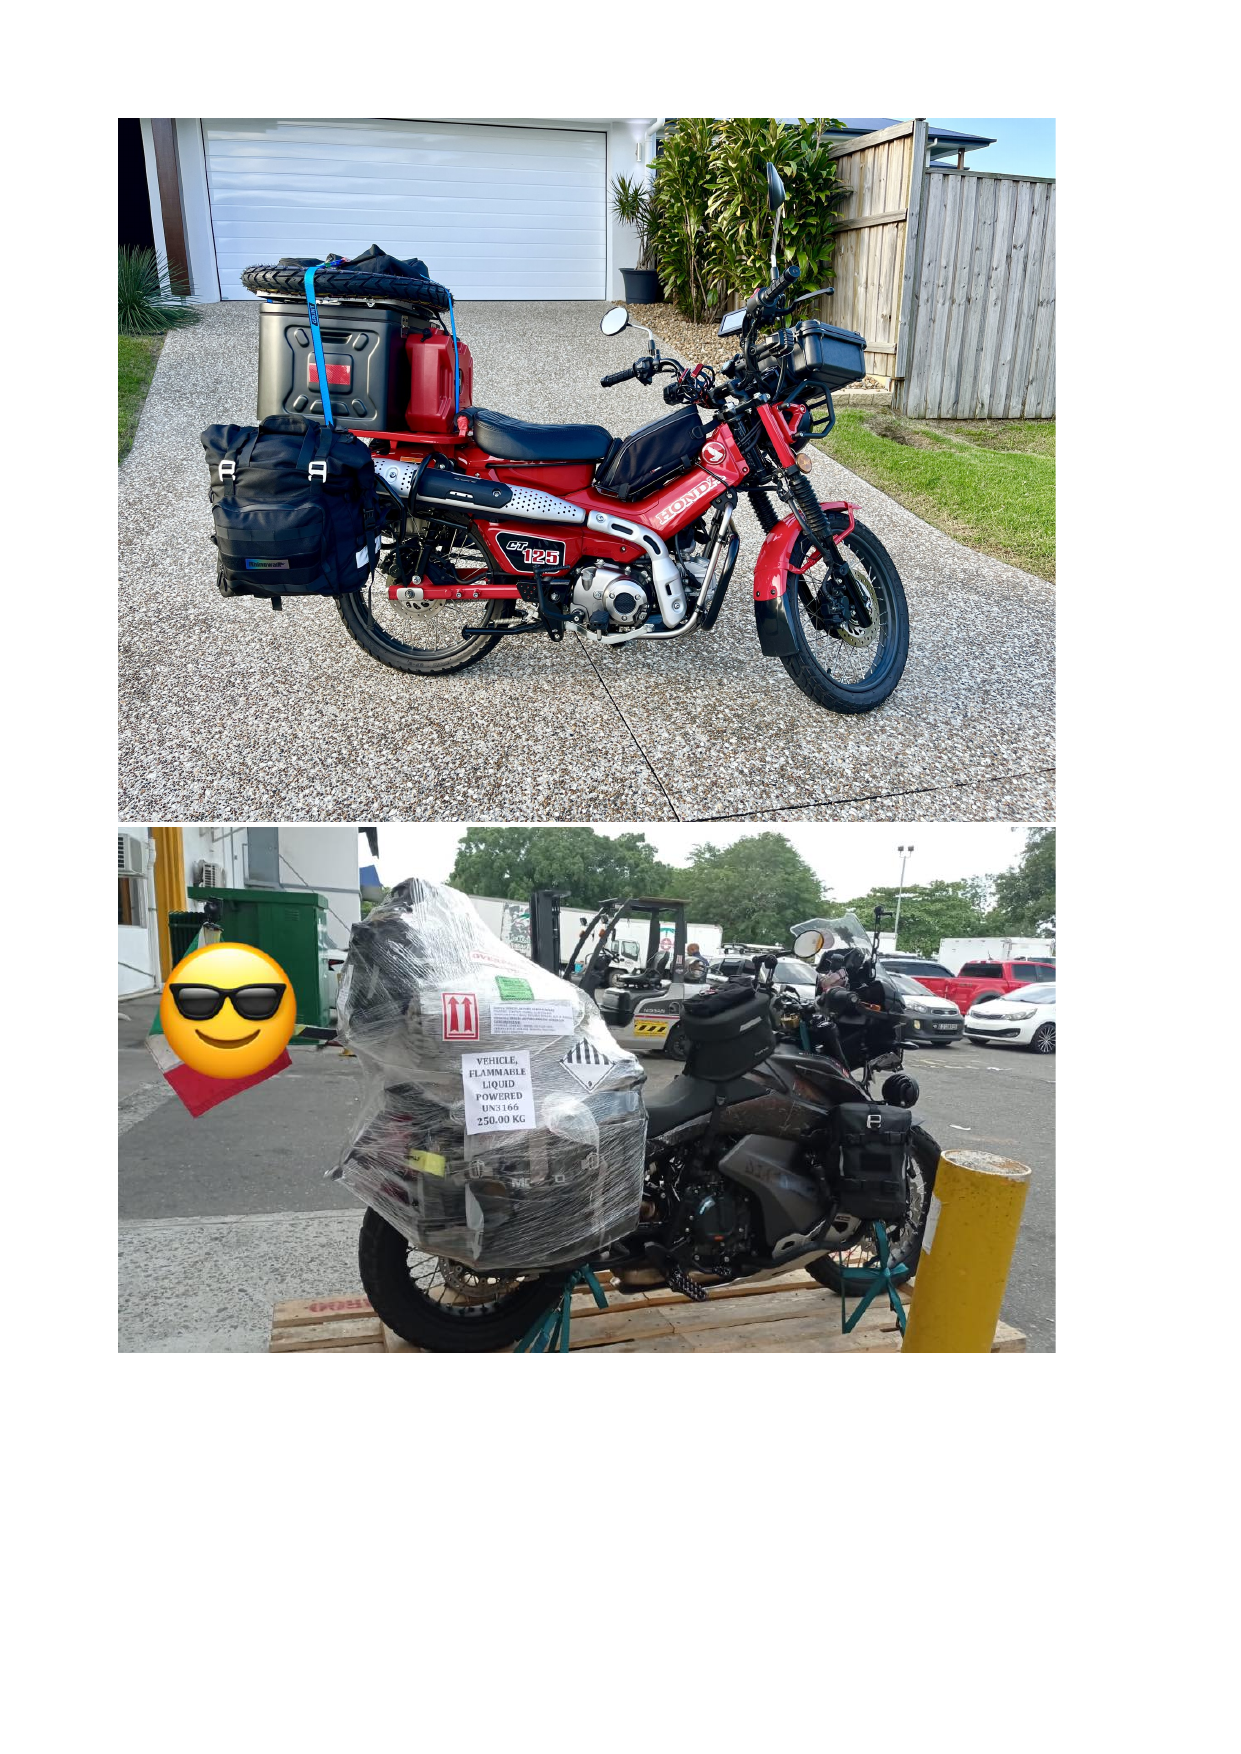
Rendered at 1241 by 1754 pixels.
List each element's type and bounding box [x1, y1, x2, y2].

picture [118, 827, 1056, 1353]
picture [118, 118, 1056, 822]
